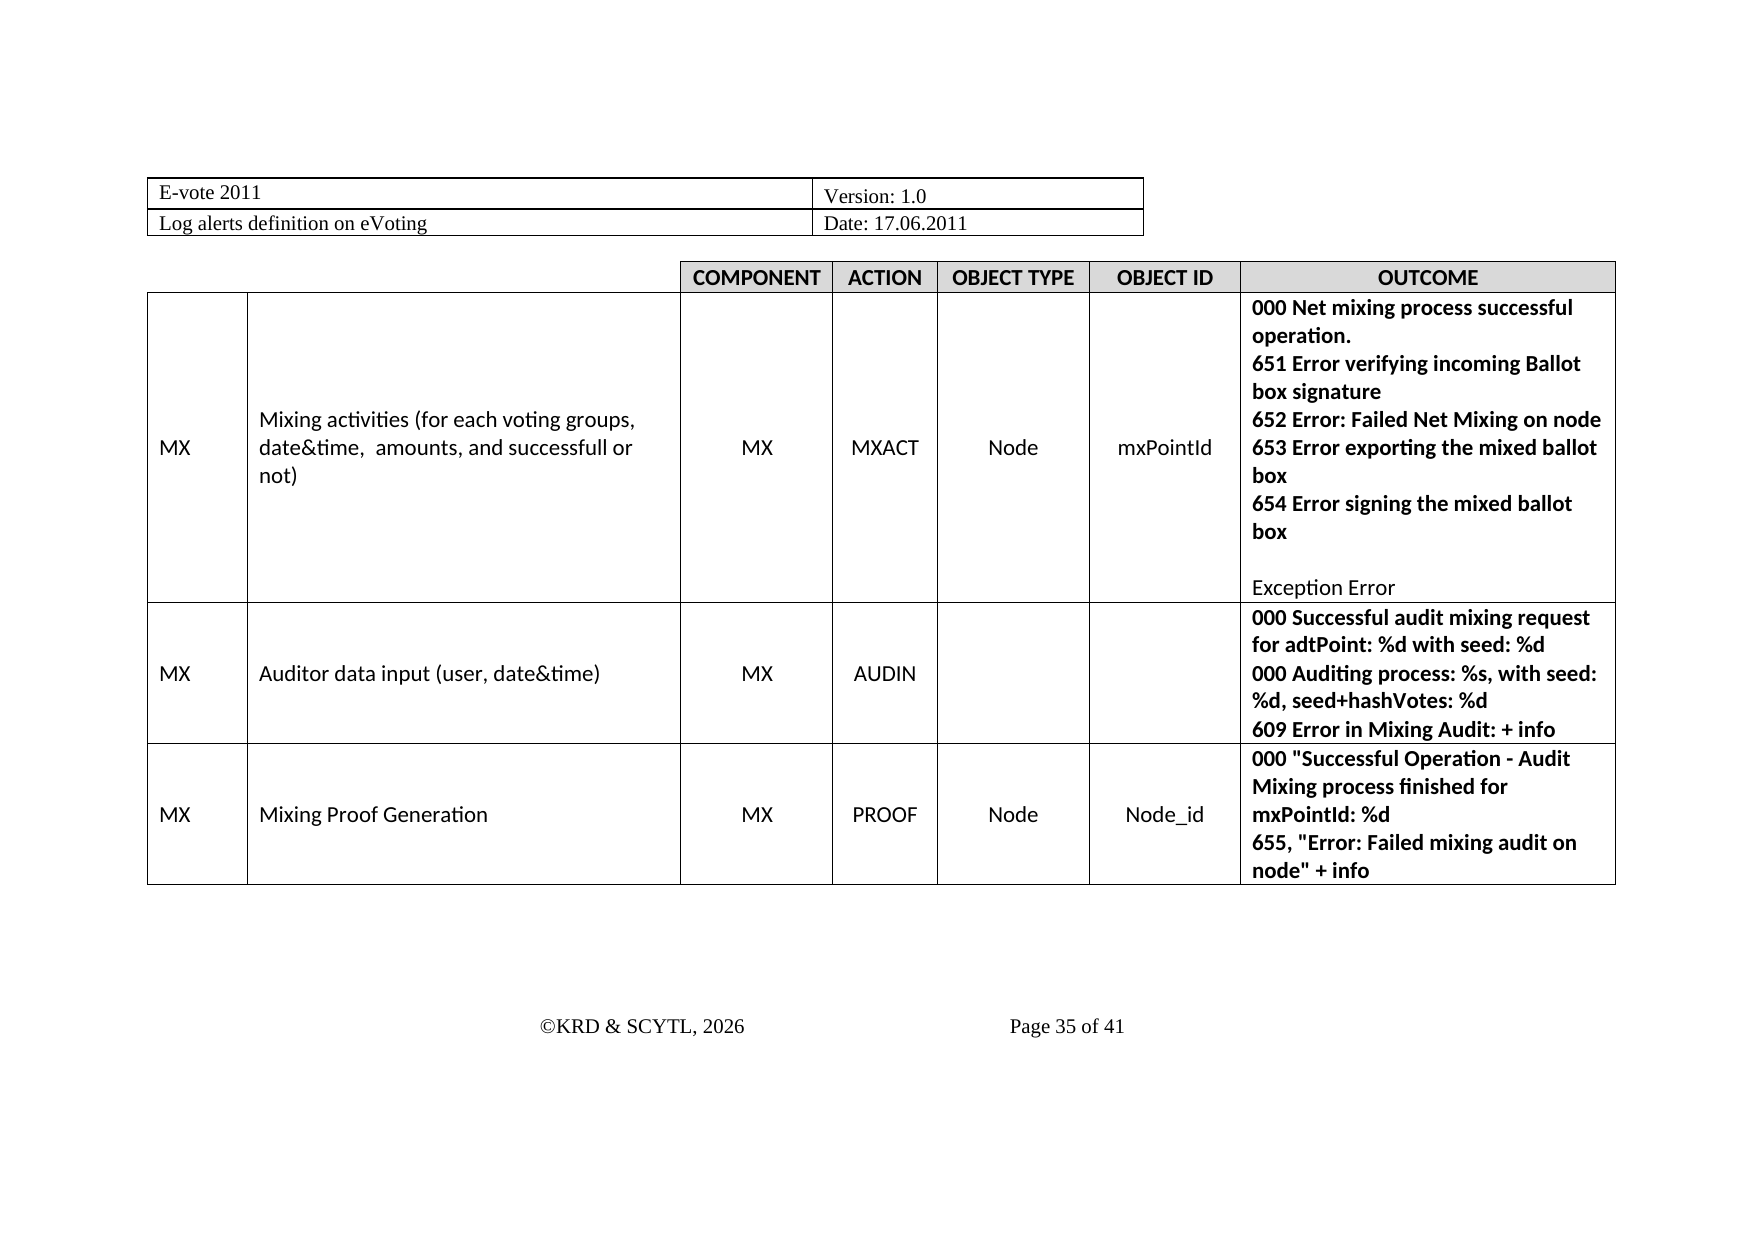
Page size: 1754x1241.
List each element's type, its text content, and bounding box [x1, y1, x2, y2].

table_header OBJECT ID [1090, 262, 1240, 292]
table_header ACTION [833, 262, 937, 292]
table_cell MX [681, 744, 832, 884]
table_cell 000 Net mixing process successful operation. 651 Error verifying incoming Ballot box signature 652 Error: Failed Net Mixing on node 653 Error exporting the mixed ballot box 654 Error signing the mixed ballot box Exception Error [1241, 293, 1615, 602]
table_cell AUDIN [833, 603, 937, 743]
table_cell MX [148, 603, 247, 743]
table_cell Node_id [1090, 744, 1240, 884]
table_header OBJECT TYPE [938, 262, 1089, 292]
table_cell MX [148, 744, 247, 884]
table_cell MXACT [833, 293, 937, 602]
table_header [148, 261, 680, 292]
table_cell mxPointId [1090, 293, 1240, 602]
table_cell Auditor data input (user, date&time) [248, 603, 680, 743]
table_cell [1090, 603, 1240, 743]
table_header COMPONENT [681, 262, 832, 292]
table_cell [938, 603, 1089, 743]
table_cell MX [148, 293, 247, 602]
table_cell MX [681, 603, 832, 743]
table_cell Mixing Proof Generation [248, 744, 680, 884]
table_cell PROOF [833, 744, 937, 884]
table_cell 000 Successful audit mixing request for adtPoint: %d with seed: %d 000 Auditing process: %s, with seed: %d, seed+hashVotes: %d 609 Error in Mixing Audit: + info [1241, 603, 1615, 743]
table_cell Node [938, 293, 1089, 602]
table_cell 000 "Successful Operation - Audit Mixing process finished for mxPointId: %d 655, "Error: Failed mixing audit on node" + info [1241, 744, 1615, 884]
table_cell Node [938, 744, 1089, 884]
table_cell MX [681, 293, 832, 602]
table_header OUTCOME [1241, 262, 1615, 292]
table_cell Mixing activities (for each voting groups, date&time, amounts, and successfull or not) [248, 293, 680, 602]
